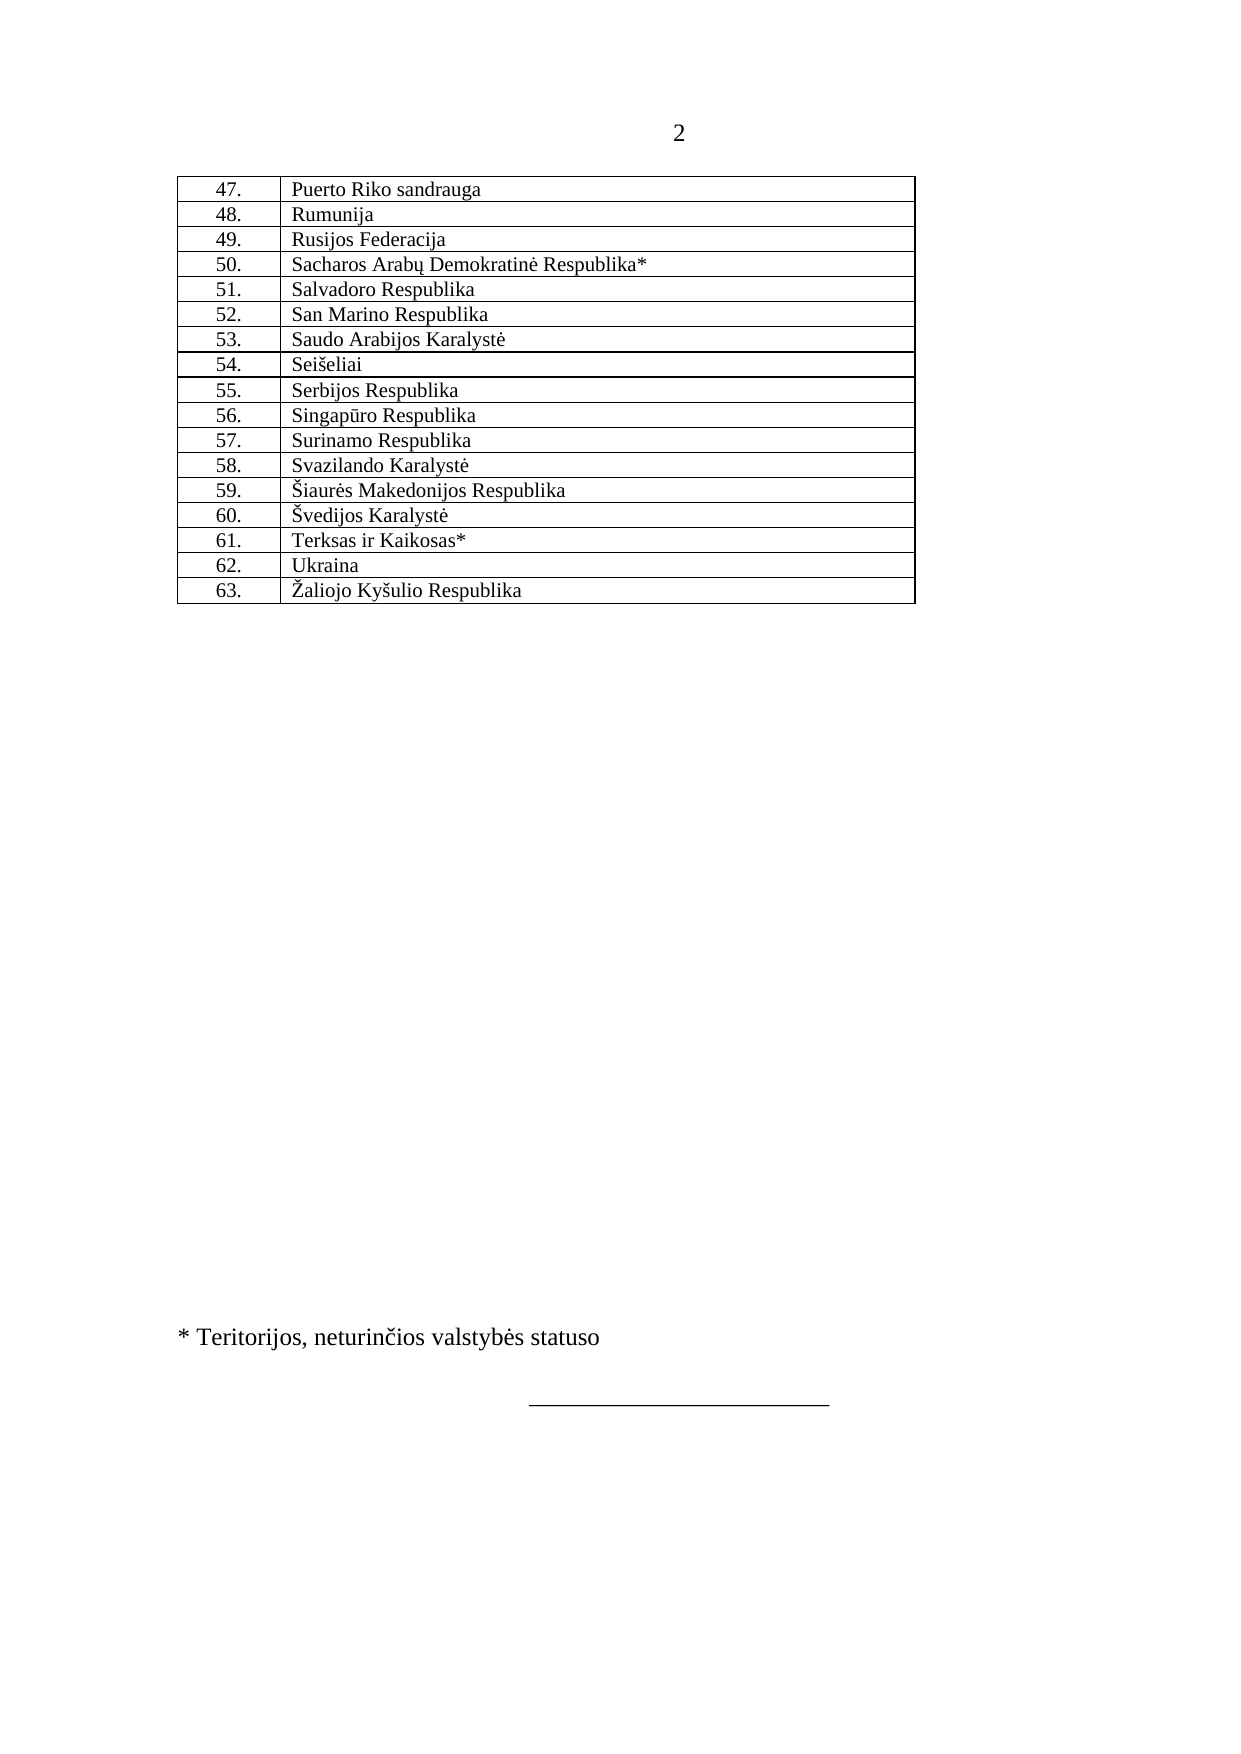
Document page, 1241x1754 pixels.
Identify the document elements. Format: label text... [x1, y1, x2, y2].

table_cell Saudo Arabijos Karalystė [281, 327, 914, 351]
table_cell 63. [178, 578, 280, 602]
table_cell Seišeliai [281, 353, 914, 376]
table_cell 56. [178, 403, 280, 427]
table_cell 62. [178, 553, 280, 577]
table_cell Svazilando Karalystė [281, 453, 914, 477]
table_cell Singapūro Respublika [281, 403, 914, 427]
text ________________________ [177, 1380, 1181, 1408]
table_cell Terksas ir Kaikosas* [281, 528, 914, 552]
table_cell 48. [178, 202, 280, 226]
table_cell Puerto Riko sandrauga [281, 177, 914, 201]
text * Teritorijos, neturinčios valstybės statuso [177, 1322, 1181, 1351]
table_cell 61. [178, 528, 280, 552]
table_cell Ukraina [281, 553, 914, 577]
table_cell 50. [178, 252, 280, 276]
table_cell 53. [178, 327, 280, 351]
table_cell Švedijos Karalystė [281, 503, 914, 527]
table_cell 59. [178, 478, 280, 502]
table_cell 51. [178, 277, 280, 301]
table_cell 47. [178, 177, 280, 201]
table_cell Salvadoro Respublika [281, 277, 914, 301]
table_cell Surinamo Respublika [281, 428, 914, 452]
table_cell 57. [178, 428, 280, 452]
table_cell 49. [178, 227, 280, 251]
table_cell 60. [178, 503, 280, 527]
table_cell Žaliojo Kyšulio Respublika [281, 578, 914, 602]
table_cell Šiaurės Makedonijos Respublika [281, 478, 914, 502]
table_cell Sacharos Arabų Demokratinė Respublika* [281, 252, 914, 276]
table_cell San Marino Respublika [281, 302, 914, 326]
table_cell Serbijos Respublika [281, 378, 914, 402]
table_cell Rumunija [281, 202, 914, 226]
table_cell 54. [178, 353, 280, 376]
table_cell Rusijos Federacija [281, 227, 914, 251]
table_cell 52. [178, 302, 280, 326]
table_cell 58. [178, 453, 280, 477]
table_cell 55. [178, 378, 280, 402]
